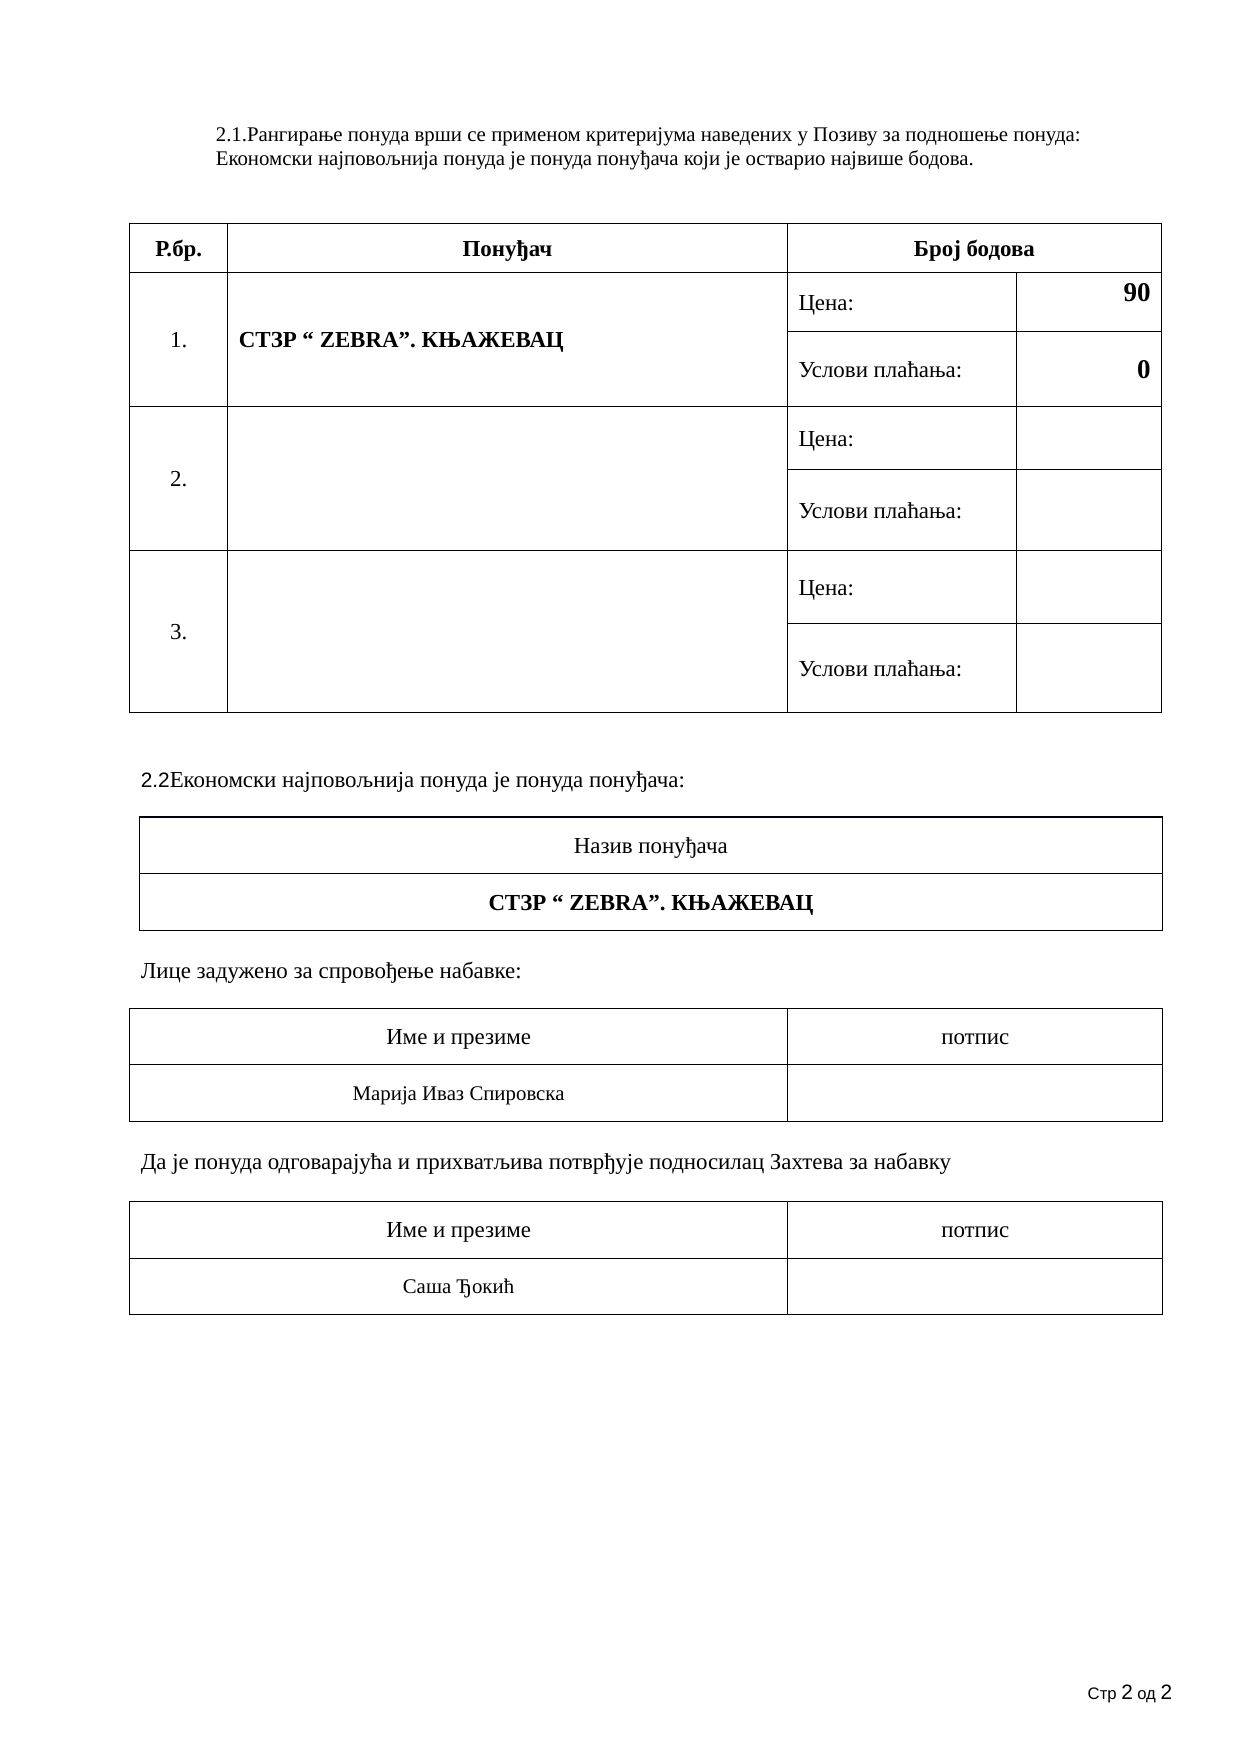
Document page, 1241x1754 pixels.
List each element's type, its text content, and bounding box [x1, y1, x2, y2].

table_cell Услови плаћања: [788, 332, 1016, 406]
text Лице задужено за спровођење набавке: [141, 957, 1172, 983]
list 2.1.Рангирање понуда врши се применом критеријума наведених у Позиву за подношење понуда: [216, 122, 1172, 146]
table_cell [228, 407, 787, 550]
table_cell СТЗР “ ZEBRA”. КЊАЖЕВАЦ [228, 273, 787, 406]
table_cell 3. [130, 551, 227, 712]
table_header потпис [788, 1009, 1162, 1064]
table_cell Марија Иваз Спировска [130, 1065, 787, 1121]
table_header Назив понуђача [140, 818, 1162, 873]
table_header Име и презиме [130, 1202, 787, 1258]
table_header Р.бр. [130, 224, 227, 272]
table_cell [788, 1065, 1162, 1121]
table_cell [788, 1259, 1162, 1314]
table_cell [1017, 407, 1161, 469]
table_cell Саша Ђокић [130, 1259, 787, 1314]
table_header Понуђач [228, 224, 787, 272]
table_cell 90 [1017, 273, 1161, 331]
table_cell Цена: [788, 551, 1016, 623]
list Економски најповољнија понуда је понуда понуђача који је остварио највише бодова. [216, 146, 1172, 170]
table_cell Цена: [788, 273, 1016, 331]
table_header потпис [788, 1202, 1162, 1258]
list Економски најповољнија понуда је понуда понуђача: [141, 766, 1172, 792]
table_cell 0 [1017, 332, 1161, 406]
table_cell Услови плаћања: [788, 624, 1016, 712]
table_cell Услови плаћања: [788, 470, 1016, 550]
table_cell СТЗР “ ZEBRA”. КЊАЖЕВАЦ [140, 874, 1162, 930]
table_cell 1. [130, 273, 227, 406]
table_header Име и презиме [130, 1009, 787, 1064]
table_cell [1017, 624, 1161, 712]
text Да је понуда одговарајућа и прихватљива потврђује подносилац Захтева за набавку [141, 1148, 1172, 1174]
table_cell Цена: [788, 407, 1016, 469]
table_cell 2. [130, 407, 227, 550]
table_cell [1017, 551, 1161, 623]
table_cell [1017, 470, 1161, 550]
table_header Број бодова [788, 224, 1161, 272]
table_cell [228, 551, 787, 712]
